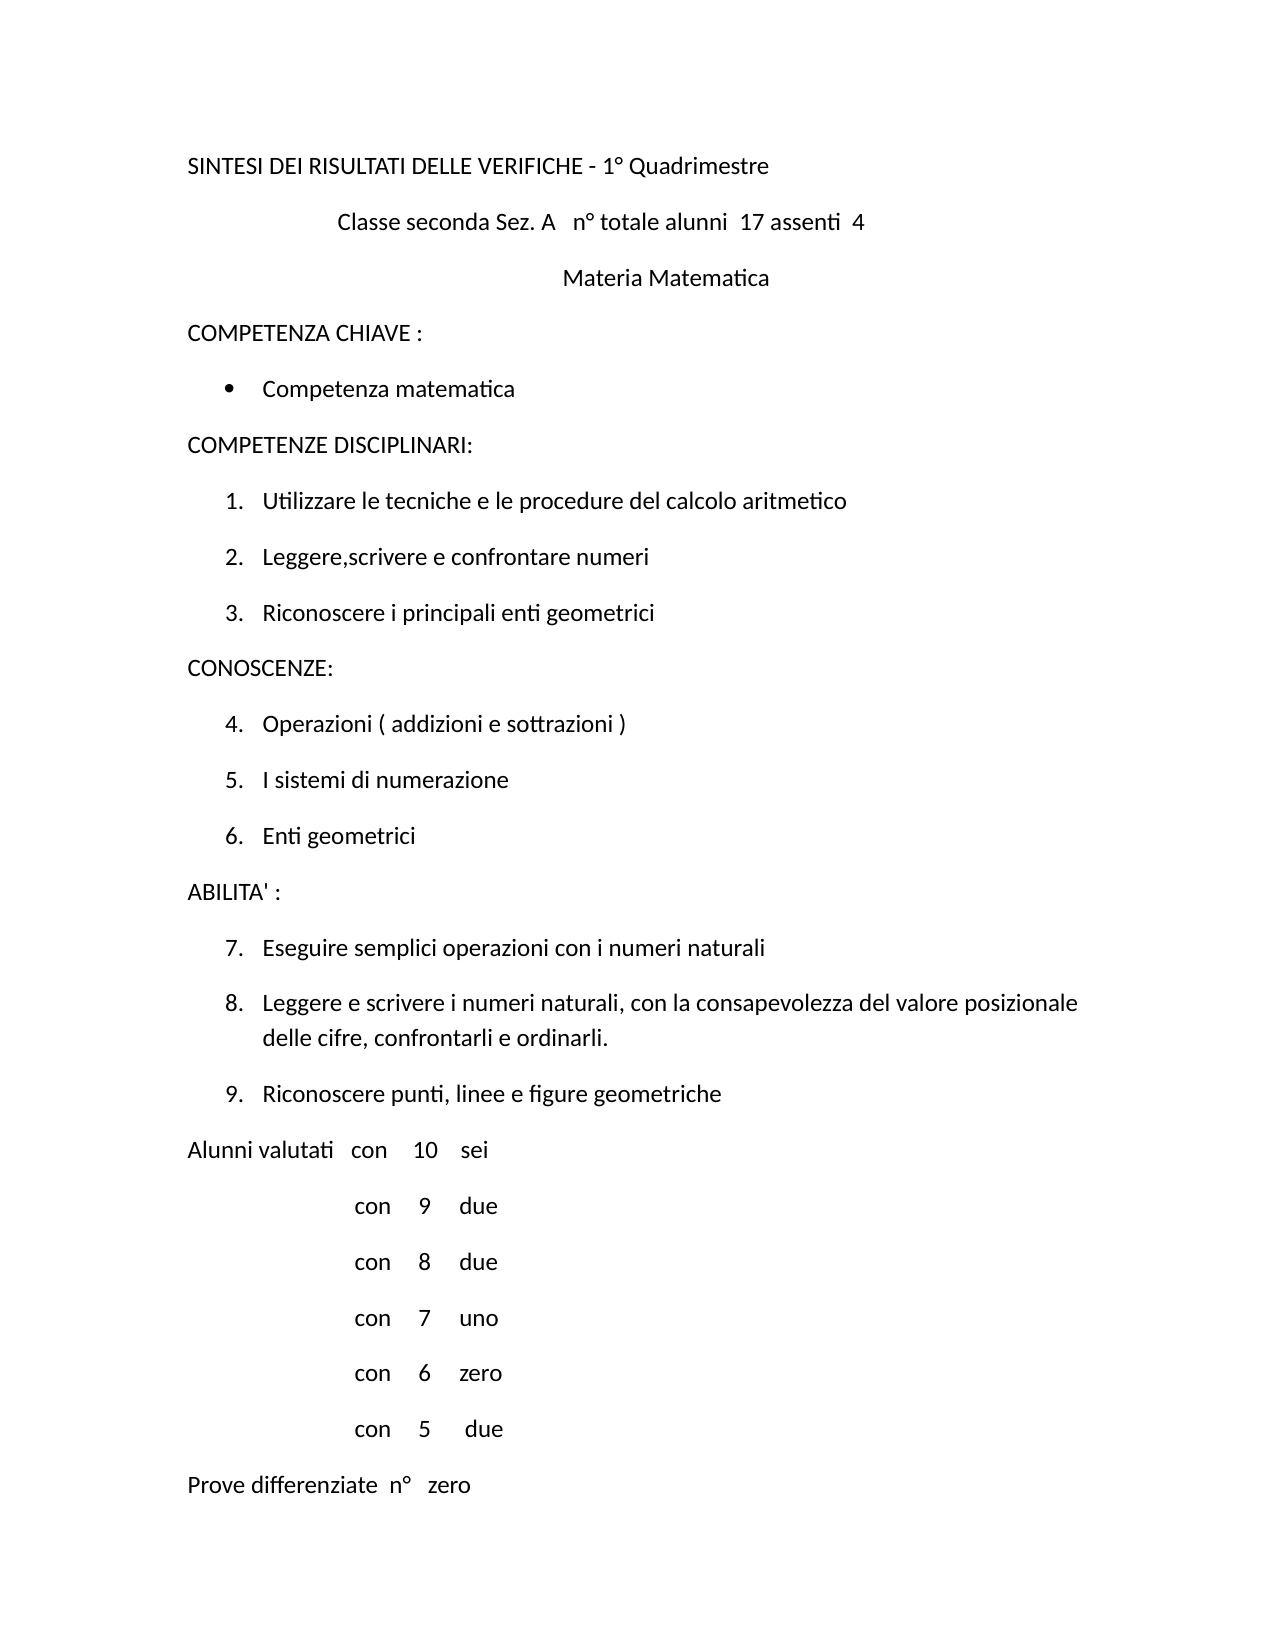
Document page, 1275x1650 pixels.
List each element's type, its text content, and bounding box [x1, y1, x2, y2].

list Utilizzare le tecniche e le procedure del calcolo aritmetico [225, 485, 1087, 516]
text COMPETENZE DISCIPLINARI: [187, 429, 1087, 460]
list Leggere e scrivere i numeri naturali, con la consapevolezza del valore posizionale delle cifre, confrontarli e ordinarli. [225, 987, 1087, 1053]
text ABILITA' : [187, 876, 1087, 906]
list I sistemi di numerazione [225, 764, 1087, 795]
list Operazioni ( addizioni e sottrazioni ) [225, 708, 1087, 739]
text con 8 due [187, 1246, 1087, 1276]
text con 6 zero [187, 1357, 1087, 1388]
text CONOSCENZE: [187, 652, 1087, 683]
text Prove differenziate n° zero [187, 1469, 1087, 1500]
text Classe seconda Sez. A n° totale alunni 17 assenti 4 [187, 206, 1087, 236]
text con 5 due [187, 1413, 1087, 1444]
text Materia Matematica [187, 262, 1087, 292]
text Alunni valutati con 10 sei [187, 1134, 1087, 1165]
list Competenza matematica [225, 373, 1087, 404]
list Eseguire semplici operazioni con i numeri naturali [225, 932, 1087, 962]
list Riconoscere i principali enti geometrici [225, 597, 1087, 627]
text SINTESI DEI RISULTATI DELLE VERIFICHE - 1° Quadrimestre [187, 150, 1087, 181]
text con 9 due [187, 1190, 1087, 1221]
text con 7 uno [187, 1302, 1087, 1332]
list Enti geometrici [225, 820, 1087, 851]
list Riconoscere punti, linee e figure geometriche [225, 1078, 1087, 1109]
text COMPETENZA CHIAVE : [187, 317, 1087, 348]
list Leggere,scrivere e confrontare numeri [225, 541, 1087, 571]
